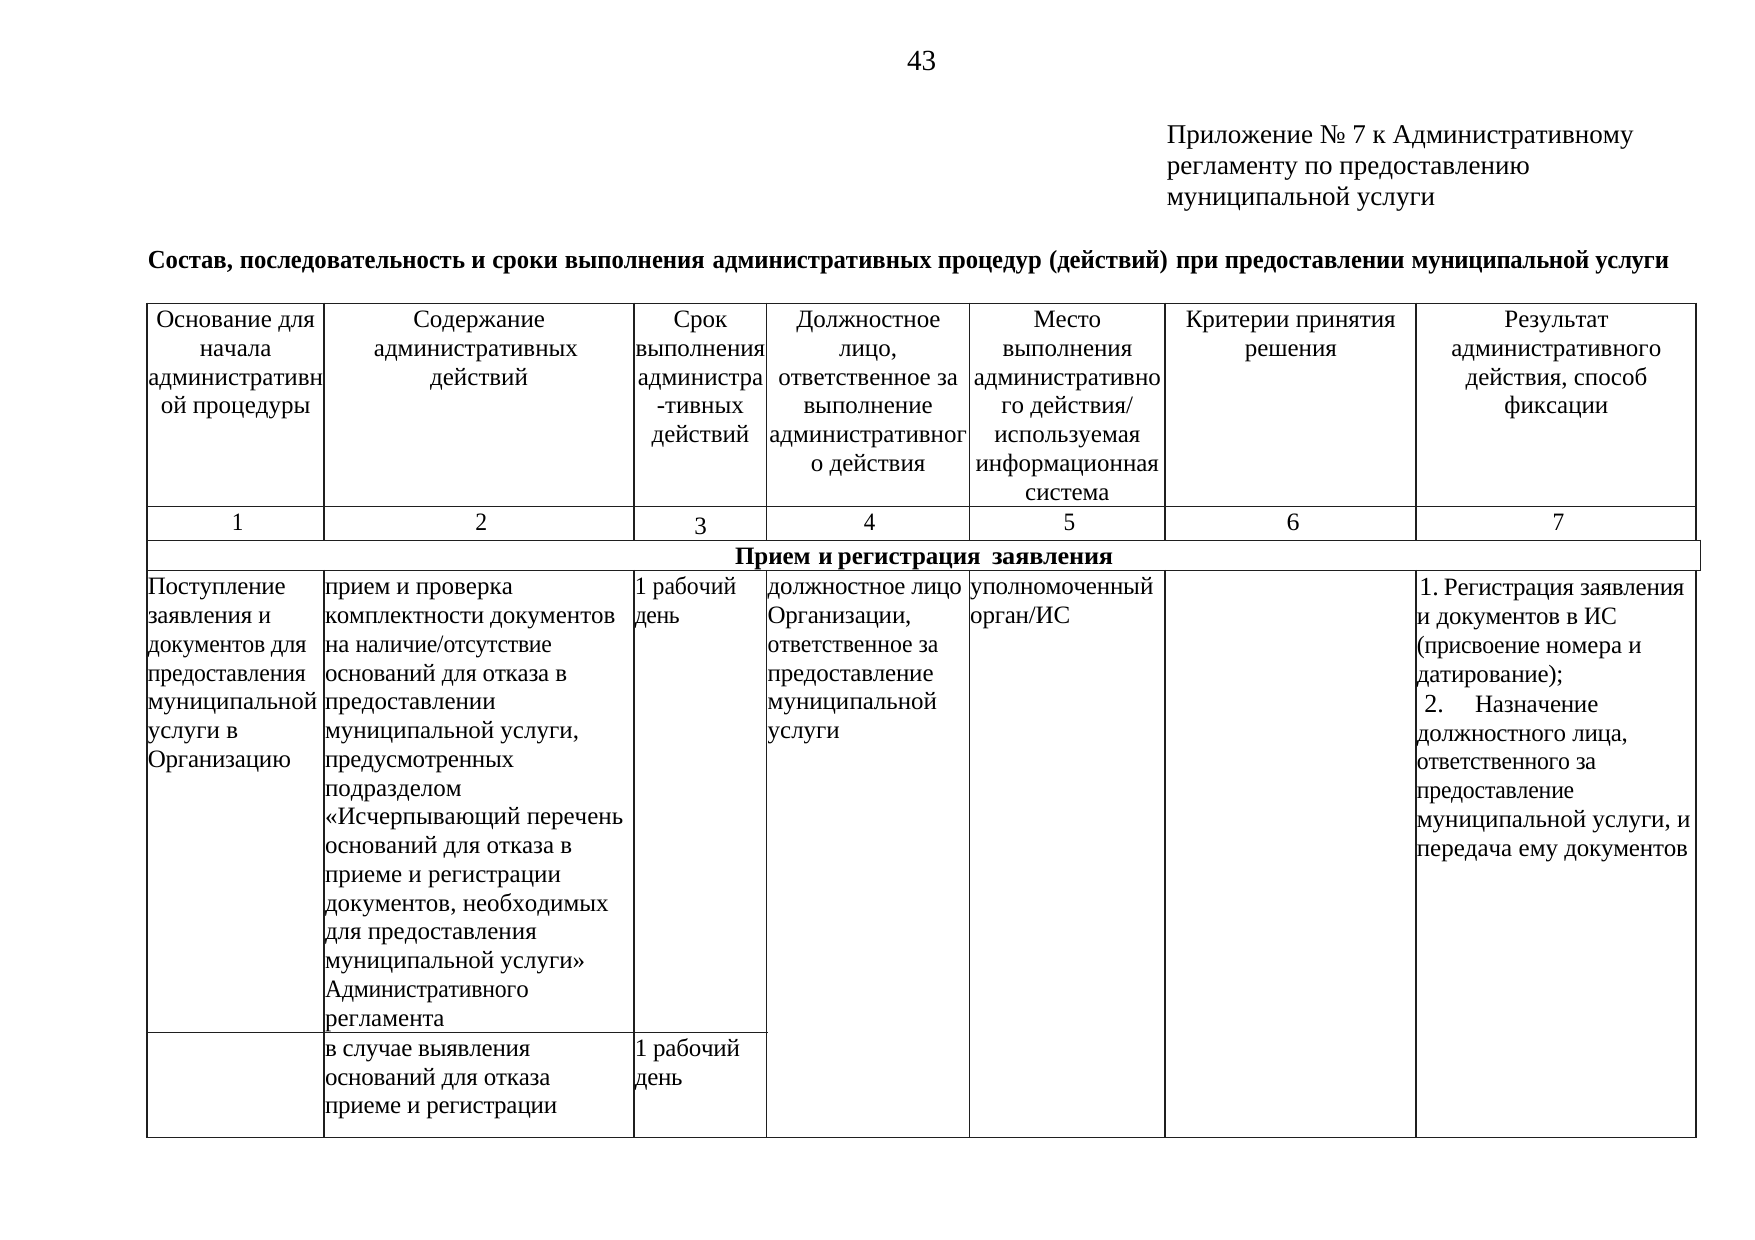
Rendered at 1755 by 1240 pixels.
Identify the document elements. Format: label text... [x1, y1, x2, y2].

table_cell уполномоченный орган/ИС [970, 571, 1164, 1137]
table_cell [148, 1033, 323, 1137]
table_header Место выполнения административного действия/ используемая информационная система [970, 304, 1164, 506]
table_cell 6 [1166, 507, 1415, 539]
text Состав, последовательность и сроки выполнения административных процедур (действий) при предоставлении муниципальной услуги [148, 244, 1695, 274]
table_header Срок выполнения администра-тивных действий [635, 304, 766, 506]
table_header Содержание административных действий [325, 304, 633, 506]
table_cell 2 [325, 507, 633, 539]
table_cell 3 [635, 507, 766, 539]
table_cell [1166, 571, 1415, 1137]
table_header Основание для начала административной процедуры [148, 304, 323, 506]
table_cell 1 рабочий день [635, 1033, 766, 1137]
text Приложение № 7 к Административному регламенту по предоставлению муниципальной услуги [1167, 118, 1672, 212]
table_header Должностное лицо, ответственное за выполнение административного действия [767, 304, 969, 506]
table_cell в случае выявления оснований для отказа приеме и регистрации [325, 1033, 633, 1137]
table_header Результат административного действия, способ фиксации [1417, 304, 1695, 506]
table_cell 5 [970, 507, 1164, 539]
table_cell 4 [767, 507, 969, 539]
table_cell Поступление заявления и документов для предоставления муниципальной услуги в Организацию [148, 571, 323, 1031]
table_header Критерии принятия решения [1166, 304, 1415, 506]
table_cell 1 [148, 507, 323, 539]
table_cell 7 [1417, 507, 1695, 539]
table_cell должностное лицо Организации, ответственное за предоставление муниципальной услуги [767, 571, 969, 1137]
table_cell прием и проверка комплектности документов на наличие/отсутствие оснований для отказа в предоставлении муниципальной услуги, предусмотренных подразделом «Исчерпывающий перечень оснований для отказа в приеме и регистрации документов, необходимых для предоставления муниципальной услуги» Административного регламента [325, 571, 633, 1031]
table_cell 1 рабочий день [635, 571, 766, 1031]
table_cell Регистрация заявления и документов в ИС (присвоение номера и датирование); Назначение должностного лица, ответственного за предоставление муниципальной услуги, и передача ему документов [1417, 571, 1695, 1137]
table_cell Прием и регистрация заявления [148, 541, 1700, 570]
